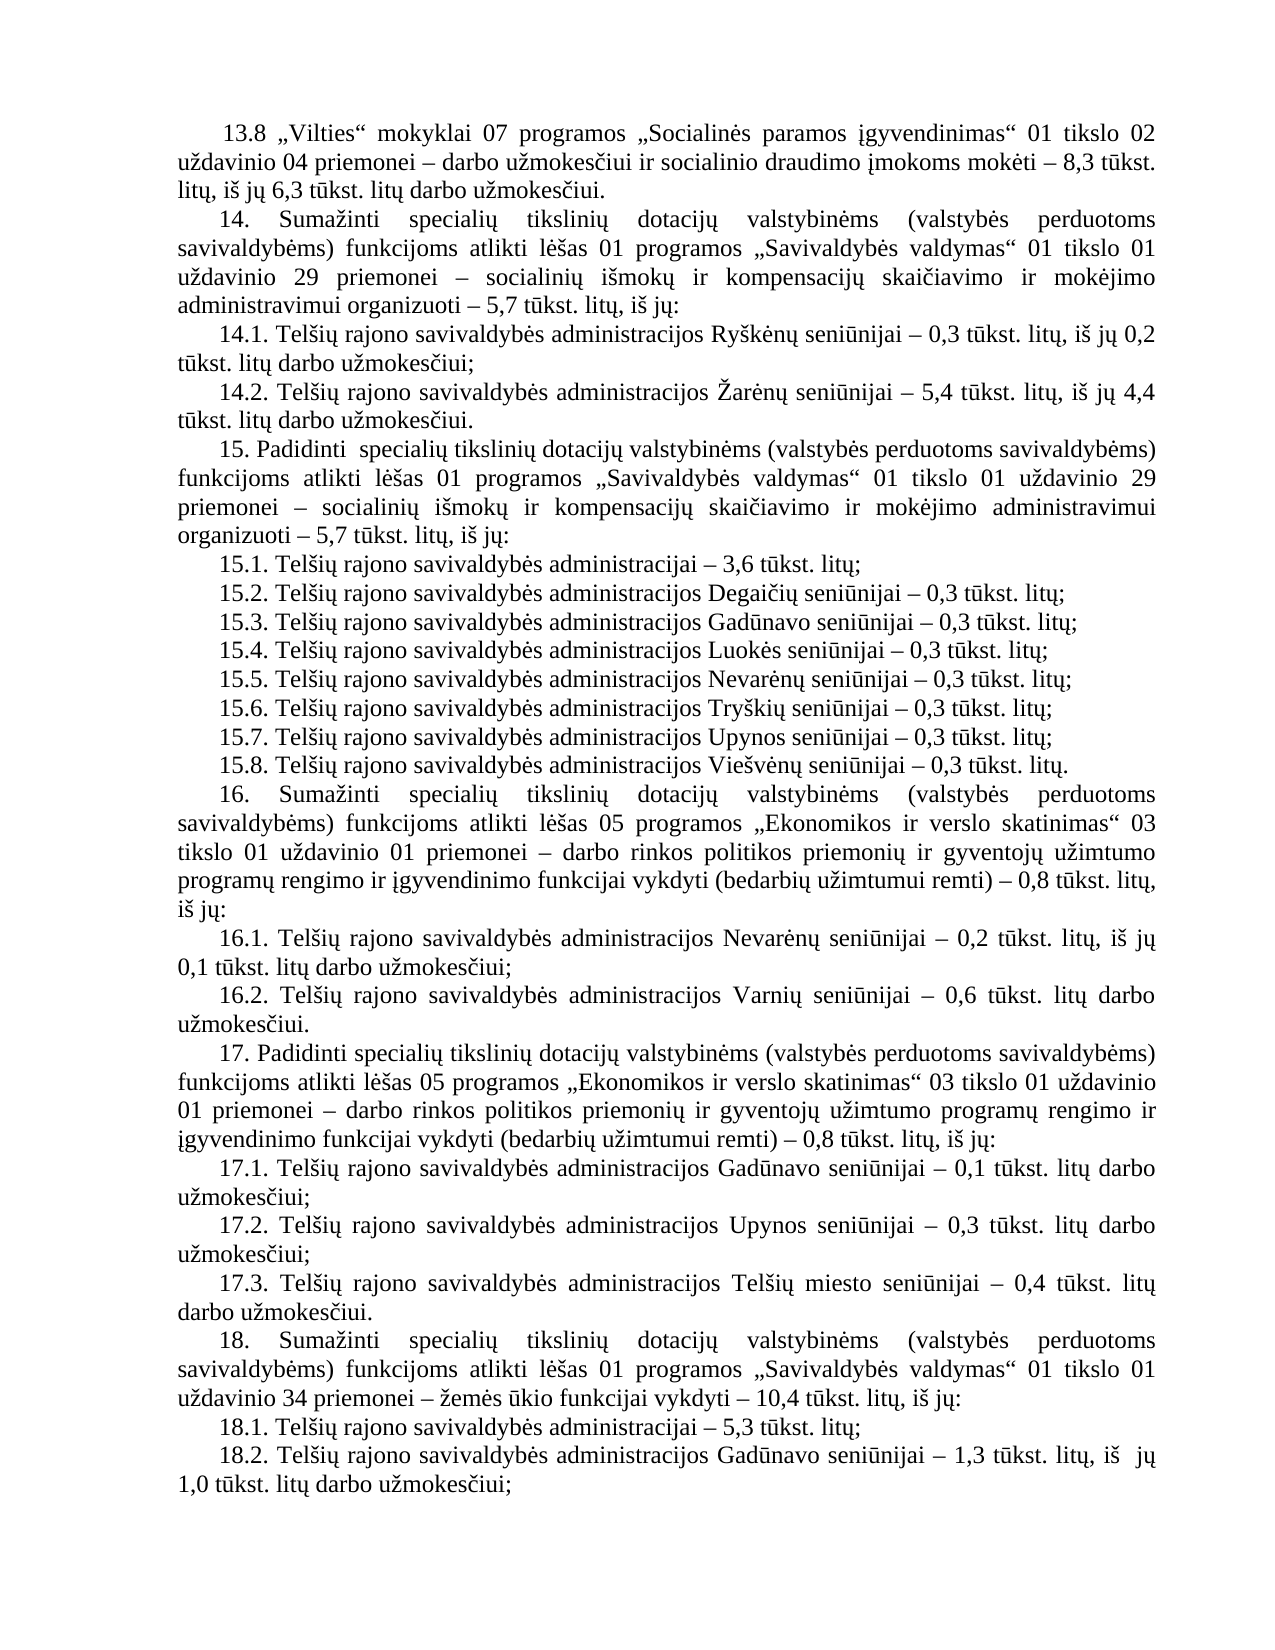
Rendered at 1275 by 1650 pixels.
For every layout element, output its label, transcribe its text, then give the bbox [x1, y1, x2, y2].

text 15.4. Telšių rajono savivaldybės administracijos Luokės seniūnijai – 0,3 tūkst. litų; [177, 636, 1157, 664]
text 16. Sumažinti specialių tikslinių dotacijų valstybinėms (valstybės perduotoms savivaldybėms) funkcijoms atlikti lėšas 05 programos „Ekonomikos ir verslo skatinimas“ 03 tikslo 01 uždavinio 01 priemonei – darbo rinkos politikos priemonių ir gyventojų užimtumo programų rengimo ir įgyvendinimo funkcijai vykdyti (bedarbių užimtumui remti) – 0,8 tūkst. litų, iš jų: [177, 779, 1157, 923]
text 17.2. Telšių rajono savivaldybės administracijos Upynos seniūnijai – 0,3 tūkst. litų darbo užmokesčiui; [177, 1211, 1157, 1268]
text 15.6. Telšių rajono savivaldybės administracijos Tryškių seniūnijai – 0,3 tūkst. litų; [177, 693, 1157, 722]
text 15.1. Telšių rajono savivaldybės administracijai – 3,6 tūkst. litų; [177, 549, 1157, 578]
text 17.1. Telšių rajono savivaldybės administracijos Gadūnavo seniūnijai – 0,1 tūkst. litų darbo užmokesčiui; [177, 1153, 1157, 1211]
text 14.1. Telšių rajono savivaldybės administracijos Ryškėnų seniūnijai – 0,3 tūkst. litų, iš jų 0,2 tūkst. litų darbo užmokesčiui; [177, 319, 1157, 377]
text 14.2. Telšių rajono savivaldybės administracijos Žarėnų seniūnijai – 5,4 tūkst. litų, iš jų 4,4 tūkst. litų darbo užmokesčiui. [177, 377, 1157, 434]
text 16.1. Telšių rajono savivaldybės administracijos Nevarėnų seniūnijai – 0,2 tūkst. litų, iš jų 0,1 tūkst. litų darbo užmokesčiui; [177, 923, 1157, 981]
text 15. Padidinti specialių tikslinių dotacijų valstybinėms (valstybės perduotoms savivaldybėms) funkcijoms atlikti lėšas 01 programos „Savivaldybės valdymas“ 01 tikslo 01 uždavinio 29 priemonei – socialinių išmokų ir kompensacijų skaičiavimo ir mokėjimo administravimui organizuoti – 5,7 tūkst. litų, iš jų: [177, 434, 1157, 549]
text 15.5. Telšių rajono savivaldybės administracijos Nevarėnų seniūnijai – 0,3 tūkst. litų; [177, 664, 1157, 693]
text 15.8. Telšių rajono savivaldybės administracijos Viešvėnų seniūnijai – 0,3 tūkst. litų. [177, 751, 1157, 779]
text 15.2. Telšių rajono savivaldybės administracijos Degaičių seniūnijai – 0,3 tūkst. litų; [177, 578, 1157, 607]
text 18. Sumažinti specialių tikslinių dotacijų valstybinėms (valstybės perduotoms savivaldybėms) funkcijoms atlikti lėšas 01 programos „Savivaldybės valdymas“ 01 tikslo 01 uždavinio 34 priemonei – žemės ūkio funkcijai vykdyti – 10,4 tūkst. litų, iš jų: [177, 1326, 1157, 1412]
text 13.8 „Vilties“ mokyklai 07 programos „Socialinės paramos įgyvendinimas“ 01 tikslo 02 uždavinio 04 priemonei – darbo užmokesčiui ir socialinio draudimo įmokoms mokėti – 8,3 tūkst. litų, iš jų 6,3 tūkst. litų darbo užmokesčiui. [177, 118, 1157, 204]
text 16.2. Telšių rajono savivaldybės administracijos Varnių seniūnijai – 0,6 tūkst. litų darbo užmokesčiui. [177, 981, 1157, 1038]
text 15.3. Telšių rajono savivaldybės administracijos Gadūnavo seniūnijai – 0,3 tūkst. litų; [177, 607, 1157, 636]
text 18.2. Telšių rajono savivaldybės administracijos Gadūnavo seniūnijai – 1,3 tūkst. litų, iš jų 1,0 tūkst. litų darbo užmokesčiui; [177, 1441, 1157, 1498]
text 17.3. Telšių rajono savivaldybės administracijos Telšių miesto seniūnijai – 0,4 tūkst. litų darbo užmokesčiui. [177, 1268, 1157, 1326]
text 14. Sumažinti specialių tikslinių dotacijų valstybinėms (valstybės perduotoms savivaldybėms) funkcijoms atlikti lėšas 01 programos „Savivaldybės valdymas“ 01 tikslo 01 uždavinio 29 priemonei – socialinių išmokų ir kompensacijų skaičiavimo ir mokėjimo administravimui organizuoti – 5,7 tūkst. litų, iš jų: [177, 204, 1157, 319]
text 15.7. Telšių rajono savivaldybės administracijos Upynos seniūnijai – 0,3 tūkst. litų; [177, 722, 1157, 751]
text 17. Padidinti specialių tikslinių dotacijų valstybinėms (valstybės perduotoms savivaldybėms) funkcijoms atlikti lėšas 05 programos „Ekonomikos ir verslo skatinimas“ 03 tikslo 01 uždavinio 01 priemonei – darbo rinkos politikos priemonių ir gyventojų užimtumo programų rengimo ir įgyvendinimo funkcijai vykdyti (bedarbių užimtumui remti) – 0,8 tūkst. litų, iš jų: [177, 1038, 1157, 1153]
text 18.1. Telšių rajono savivaldybės administracijai – 5,3 tūkst. litų; [177, 1412, 1157, 1441]
